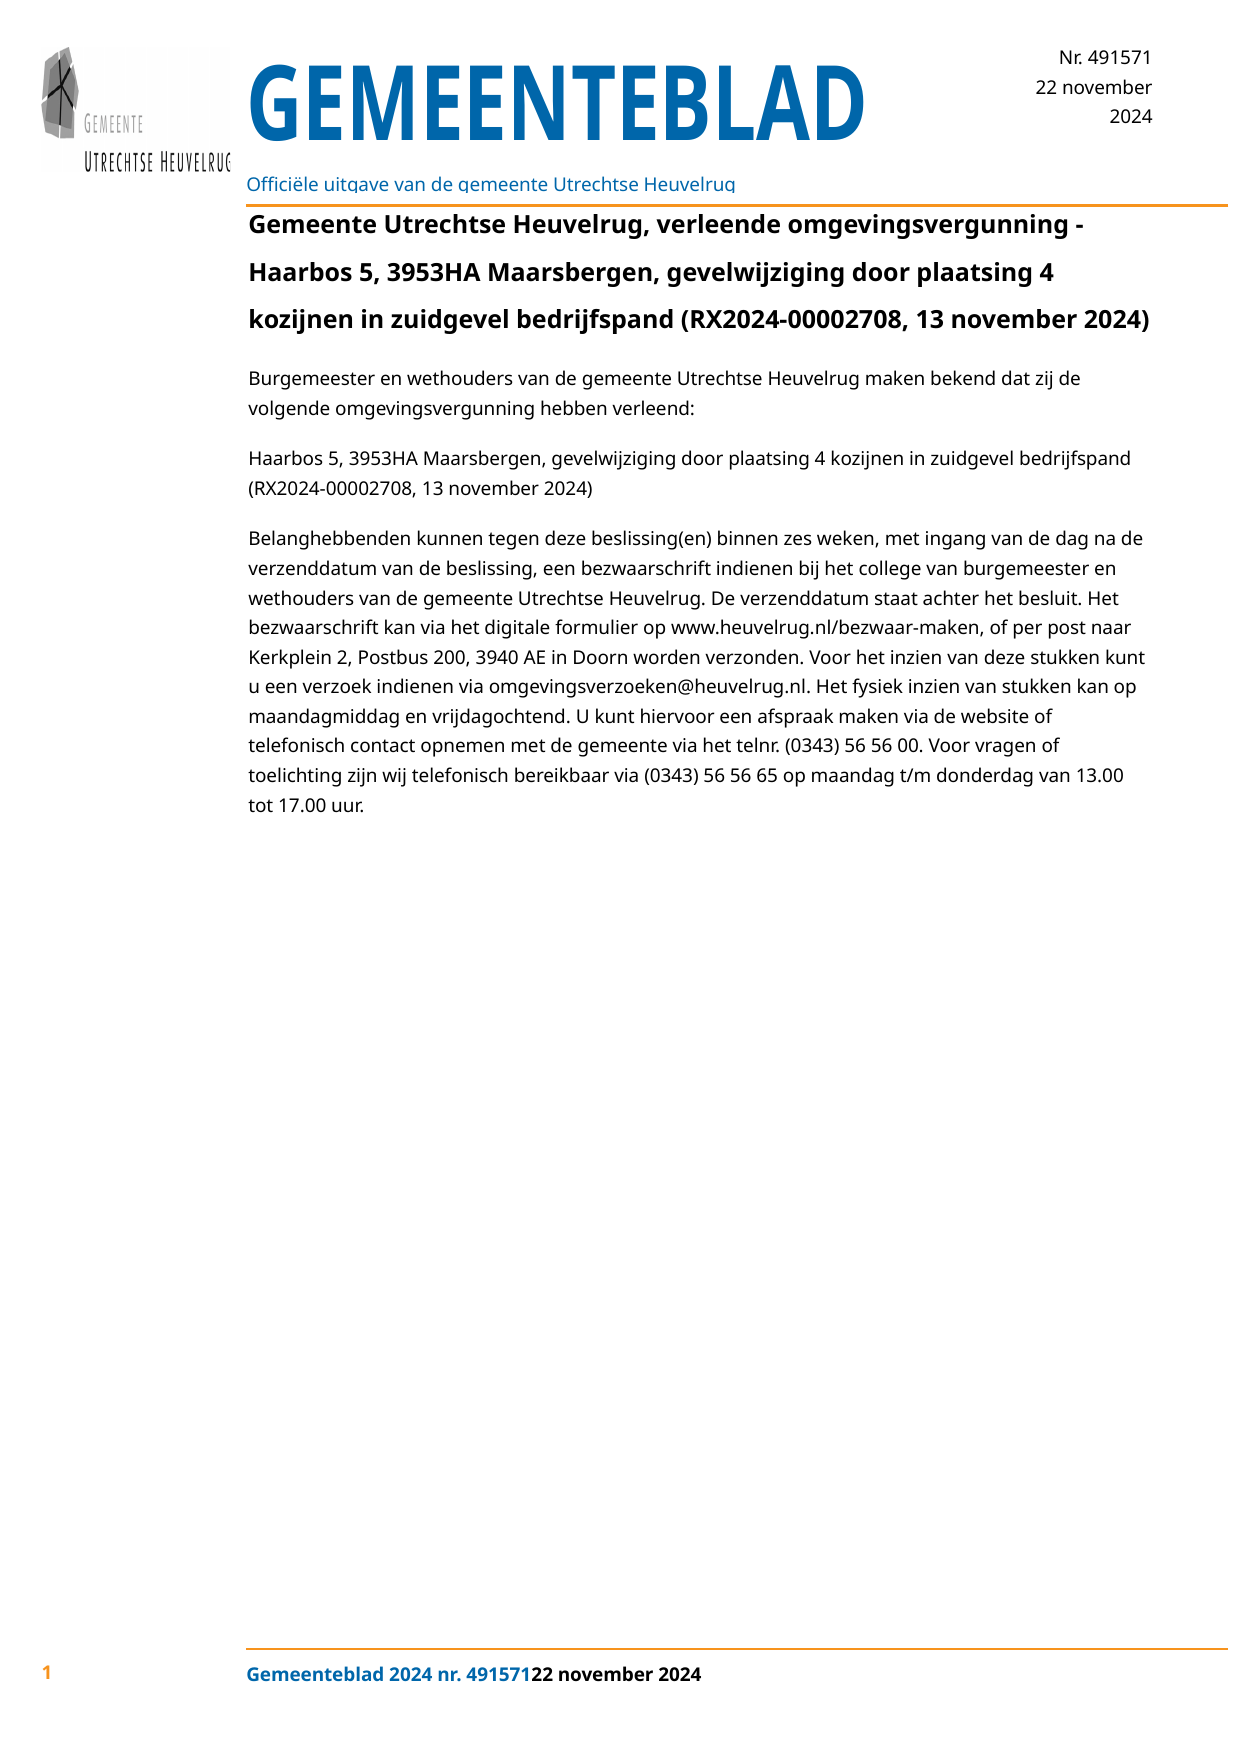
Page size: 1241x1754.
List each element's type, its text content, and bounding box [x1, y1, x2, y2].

picture [41, 47, 231, 172]
text Gemeente Utrechtse Heuvelrug, verleende omgevingsvergunning - Haarbos 5, 3953HA Maarsbergen, gevelwijziging door plaatsing 4 kozijnen in zuidgevel bedrijfspand (RX2024-00002708, 13 november 2024) [248, 207, 1152, 336]
text Haarbos 5, 3953HA Maarsbergen, gevelwijziging door plaatsing 4 kozijnen in zuidgevel bedrijfspand (RX2024-00002708, 13 november 2024) [248, 446, 1152, 501]
text Burgemeester en wethouders van de gemeente Utrechtse Heuvelrug maken bekend dat zij de volgende omgevingsvergunning hebben verleend: [248, 366, 1152, 421]
text Belanghebbenden kunnen tegen deze beslissing(en) binnen zes weken, met ingang van de dag na de verzenddatum van de beslissing, een bezwaarschrift indienen bij het college van burgemeester en wethouders van de gemeente Utrechtse Heuvelrug. De verzenddatum staat achter het besluit. Het bezwaarschrift kan via het digitale formulier op www.heuvelrug.nl/bezwaar-maken, of per post naar Kerkplein 2, Postbus 200, 3940 AE in Doorn worden verzonden. Voor het inzien van deze stukken kunt u een verzoek indienen via omgevingsverzoeken@heuvelrug.nl. Het fysiek inzien van stukken kan op maandagmiddag en vrijdagochtend. U kunt hiervoor een afspraak maken via de website of telefonisch contact opnemen met de gemeente via het telnr. (0343) 56 56 00. Voor vragen of toelichting zijn wij telefonisch bereikbaar via (0343) 56 56 65 op maandag t/m donderdag van 13.00 tot 17.00 uur. [248, 526, 1152, 817]
